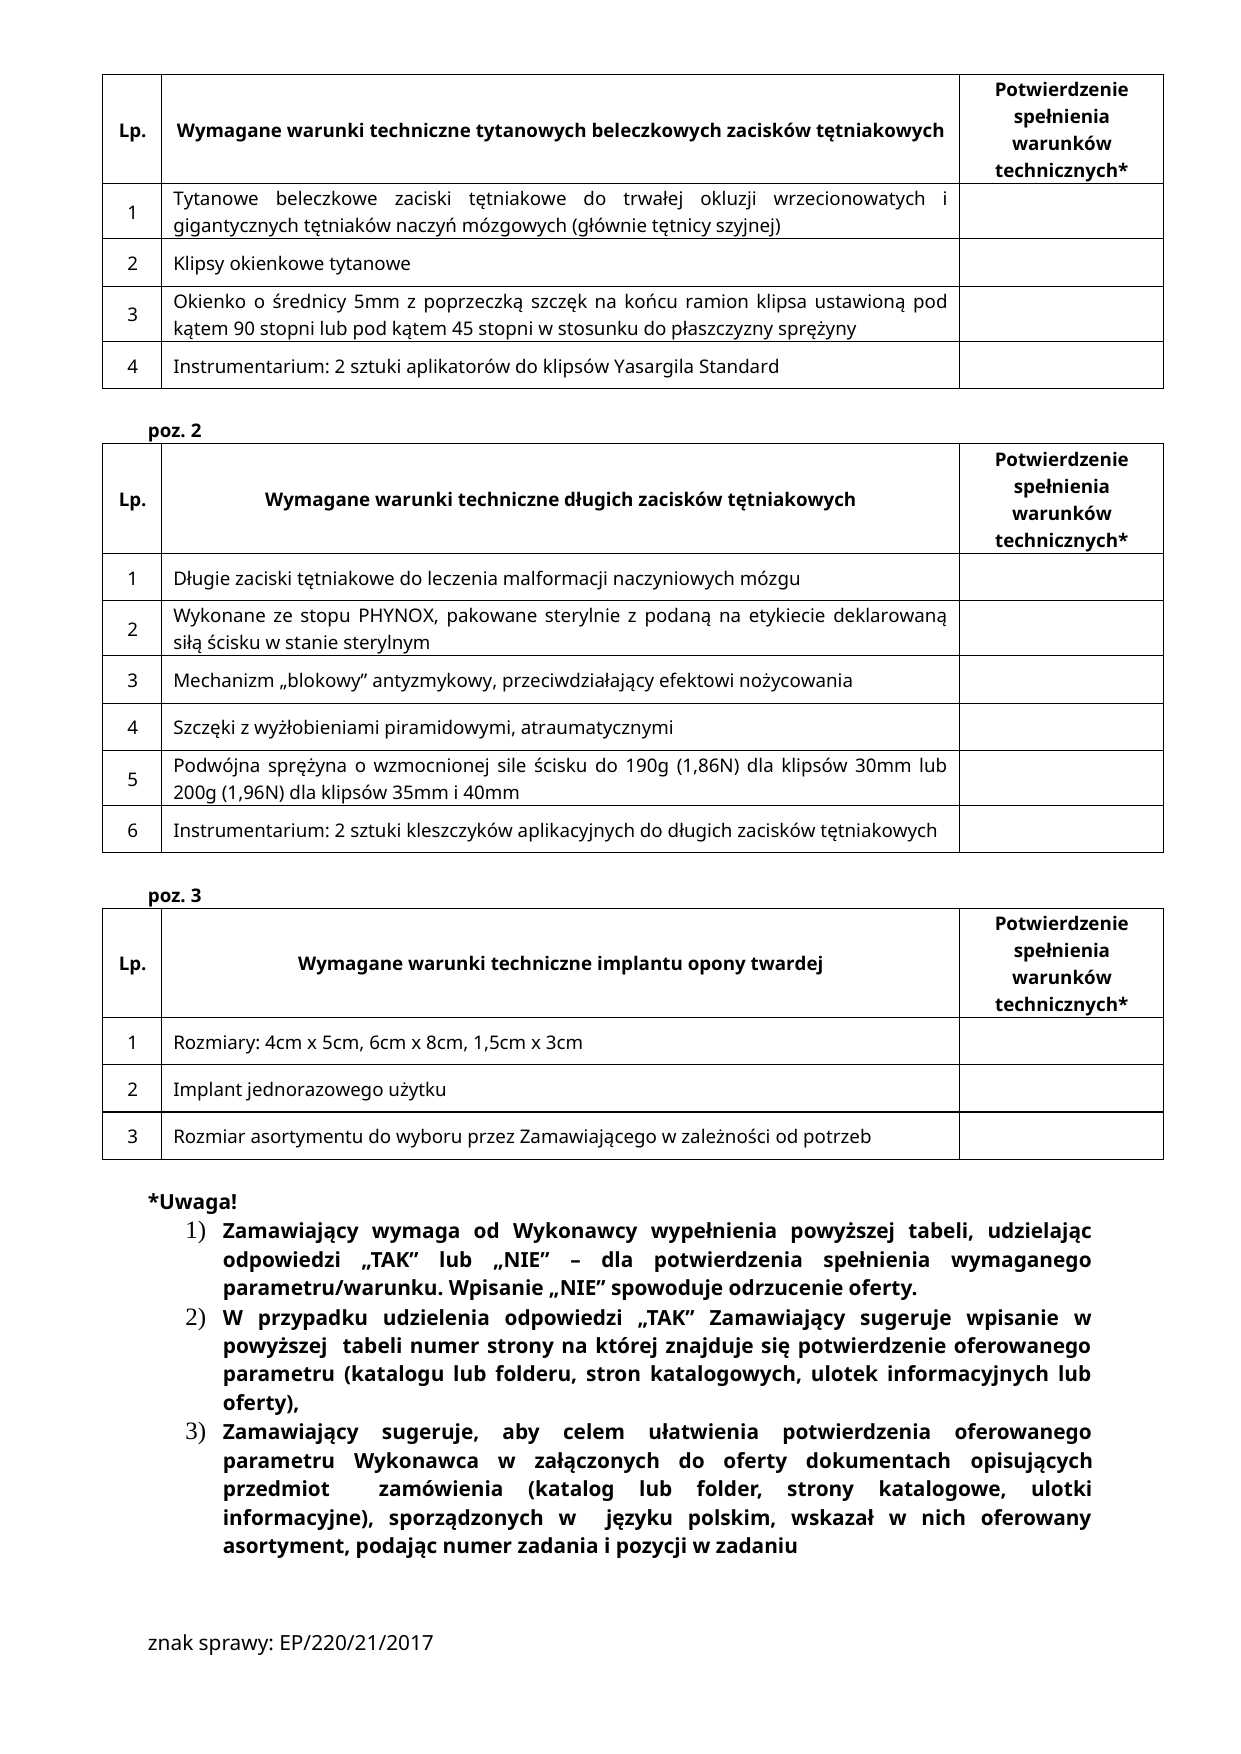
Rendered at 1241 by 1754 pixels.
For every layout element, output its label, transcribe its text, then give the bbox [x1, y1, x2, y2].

table_cell 5 [103, 751, 161, 805]
table_cell [960, 1065, 1163, 1111]
table_cell Klipsy okienkowe tytanowe [162, 239, 959, 286]
table_header Wymagane warunki techniczne długich zacisków tętniakowych [162, 444, 959, 553]
table_header Potwierdzenie spełnienia warunków technicznych* [960, 909, 1163, 1017]
table_cell 4 [103, 704, 161, 750]
table_cell [960, 704, 1163, 750]
table_cell Wykonane ze stopu PHYNOX, pakowane sterylnie z podaną na etykiecie deklarowaną siłą ścisku w stanie sterylnym [162, 601, 959, 655]
table_cell 3 [103, 1113, 161, 1159]
table_cell Podwójna sprężyna o wzmocnionej sile ścisku do 190g (1,86N) dla klipsów 30mm lub 200g (1,96N) dla klipsów 35mm i 40mm [162, 751, 959, 805]
table_header Wymagane warunki techniczne implantu opony twardej [162, 909, 959, 1017]
table_cell [960, 1018, 1163, 1064]
table_cell [960, 184, 1163, 238]
table_cell Tytanowe beleczkowe zaciski tętniakowe do trwałej okluzji wrzecionowatych i gigantycznych tętniaków naczyń mózgowych (głównie tętnicy szyjnej) [162, 184, 959, 238]
text *Uwaga! [148, 1187, 1093, 1215]
table_cell 6 [103, 806, 161, 852]
list Zamawiający wymaga od Wykonawcy wypełnienia powyższej tabeli, udzielając odpowiedzi „TAK” lub „NIE” – dla potwierdzenia spełnienia wymaganego parametru/warunku. Wpisanie „NIE” spowoduje odrzucenie oferty. [185, 1215, 1093, 1302]
table_header Lp. [103, 75, 161, 183]
table_cell Rozmiary: 4cm x 5cm, 6cm x 8cm, 1,5cm x 3cm [162, 1018, 959, 1064]
table_header Lp. [103, 444, 161, 553]
table_cell Implant jednorazowego użytku [162, 1065, 959, 1111]
table_cell Rozmiar asortymentu do wyboru przez Zamawiającego w zależności od potrzeb [162, 1113, 959, 1159]
table_cell [960, 751, 1163, 805]
table_cell 2 [103, 601, 161, 655]
table_cell Instrumentarium: 2 sztuki kleszczyków aplikacyjnych do długich zacisków tętniakowych [162, 806, 959, 852]
table_header Lp. [103, 909, 161, 1017]
table_cell Instrumentarium: 2 sztuki aplikatorów do klipsów Yasargila Standard [162, 342, 959, 388]
table_cell 1 [103, 554, 161, 600]
table_cell [960, 601, 1163, 655]
table_cell 4 [103, 342, 161, 388]
table_cell 1 [103, 184, 161, 238]
table_cell Szczęki z wyżłobieniami piramidowymi, atraumatycznymi [162, 704, 959, 750]
table_cell [960, 287, 1163, 341]
table_cell [960, 656, 1163, 702]
text poz. 3 [148, 880, 1093, 907]
table_cell [960, 1113, 1163, 1159]
table_header Potwierdzenie spełnienia warunków technicznych* [960, 444, 1163, 553]
table_cell [960, 554, 1163, 600]
table_header Wymagane warunki techniczne tytanowych beleczkowych zacisków tętniakowych [162, 75, 959, 183]
table_cell Okienko o średnicy 5mm z poprzeczką szczęk na końcu ramion klipsa ustawioną pod kątem 90 stopni lub pod kątem 45 stopni w stosunku do płaszczyzny sprężyny [162, 287, 959, 341]
table_cell 1 [103, 1018, 161, 1064]
list W przypadku udzielenia odpowiedzi „TAK” Zamawiający sugeruje wpisanie w powyższej tabeli numer strony na której znajduje się potwierdzenie oferowanego parametru (katalogu lub folderu, stron katalogowych, ulotek informacyjnych lub oferty), [185, 1302, 1093, 1416]
table_cell [960, 239, 1163, 286]
table_cell Mechanizm „blokowy” antyzmykowy, przeciwdziałający efektowi nożycowania [162, 656, 959, 702]
table_cell [960, 806, 1163, 852]
table_cell [960, 342, 1163, 388]
table_header Potwierdzenie spełnienia warunków technicznych* [960, 75, 1163, 183]
table_cell 3 [103, 287, 161, 341]
table_cell 2 [103, 1065, 161, 1111]
table_cell Długie zaciski tętniakowe do leczenia malformacji naczyniowych mózgu [162, 554, 959, 600]
list Zamawiający sugeruje, aby celem ułatwienia potwierdzenia oferowanego parametru Wykonawca w załączonych do oferty dokumentach opisujących przedmiot zamówienia (katalog lub folder, strony katalogowe, ulotki informacyjne), sporządzonych w języku polskim, wskazał w nich oferowany asortyment, podając numer zadania i pozycji w zadaniu [185, 1416, 1093, 1560]
table_cell 2 [103, 239, 161, 286]
table_cell 3 [103, 656, 161, 702]
text poz. 2 [148, 416, 1093, 443]
